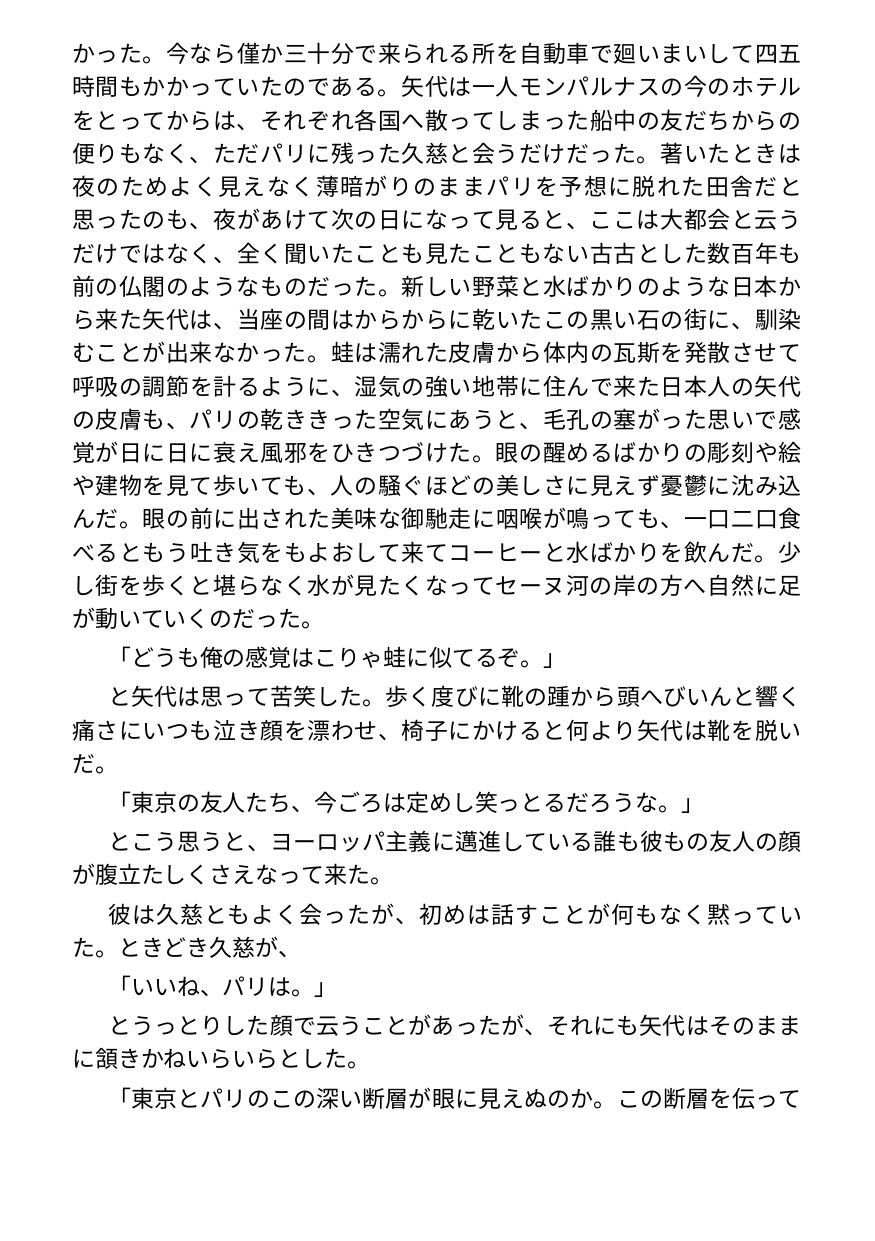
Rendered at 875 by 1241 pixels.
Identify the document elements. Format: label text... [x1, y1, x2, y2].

text 「東京の友人たち、今ごろは定めし笑っとるだろうな。」 [72, 785, 802, 818]
text 彼は久慈ともよく会ったが、初めは話すことが何もなく黙っていた。ときどき久慈が、 [72, 896, 802, 963]
text と矢代は思って苦笑した。歩く度びに靴の踵から頭へびいんと響く痛さにいつも泣き顔を漂わせ、椅子にかけると何より矢代は靴を脱いだ。 [72, 679, 802, 779]
text とうっとりした顔で云うことがあったが、それにも矢代はそのままに頷きかねいらいらとした。 [72, 1008, 802, 1074]
text とこう思うと、ヨーロッパ主義に邁進している誰も彼もの友人の顔が腹立たしくさえなって来た。 [72, 824, 802, 891]
text 「どうも俺の感覚はこりゃ蛙に似てるぞ。」 [72, 640, 802, 673]
text かった。今なら僅か三十分で来られる所を自動車で廻いまいして四五時間もかかっていたのである。矢代は一人モンパルナスの今のホテルをとってからは、それぞれ各国へ散ってしまった船中の友だちからの便りもなく、ただパリに残った久慈と会うだけだった。著いたときは夜のためよく見えなく薄暗がりのままパリを予想に脱れた田舎だと思ったのも、夜があけて次の日になって見ると、ここは大都会と云うだけではなく、全く聞いたことも見たこともない古古とした数百年も前の仏閣のようなものだった。新しい野菜と水ばかりのような日本から来た矢代は、当座の間はからからに乾いたこの黒い石の街に、馴染むことが出来なかった。蛙は濡れた皮膚から体内の瓦斯を発散させて呼吸の調節を計るように、湿気の強い地帯に住んで来た日本人の矢代の皮膚も、パリの乾ききった空気にあうと、毛孔の塞がった思いで感覚が日に日に衰え風邪をひきつづけた。眼の醒めるばかりの彫刻や絵や建物を見て歩いても、人の騒ぐほどの美しさに見えず憂鬱に沈み込んだ。眼の前に出された美味な御馳走に咽喉が鳴っても、一口二口食べるともう吐き気をもよおして来てコーヒーと水ばかりを飲んだ。少し街を歩くと堪らなく水が見たくなってセーヌ河の岸の方へ自然に足が動いていくのだった。 [72, 36, 802, 634]
text 「いいね、パリは。」 [72, 969, 802, 1002]
text 「東京とパリのこの深い断層が眼に見えぬのか。この断層を伝って [72, 1080, 802, 1114]
